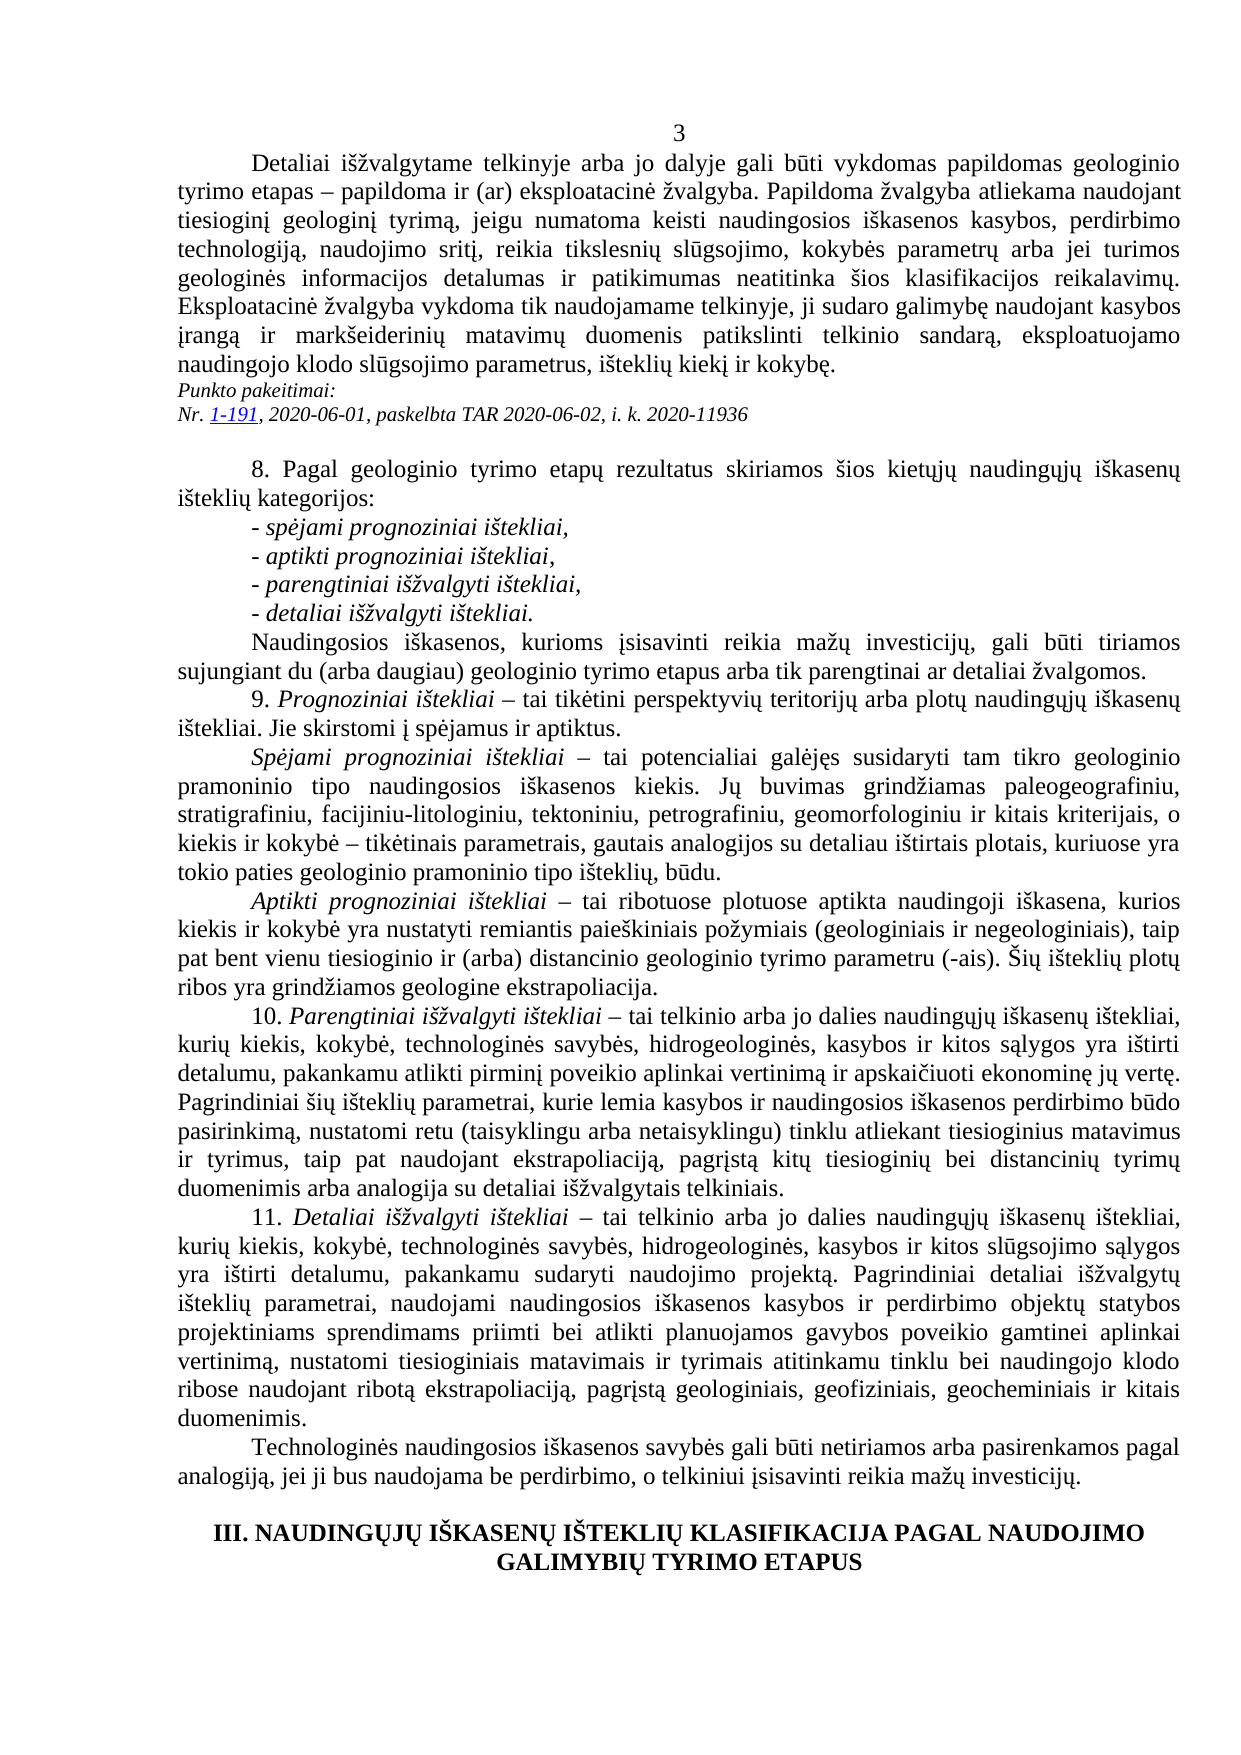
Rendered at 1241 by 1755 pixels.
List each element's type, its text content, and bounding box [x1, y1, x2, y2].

text III. NAUDINGŲJŲ IŠKASENŲ IŠTEKLIŲ KLASIFIKACIJA PAGAL NAUDOJIMO GALIMYBIŲ TYRIMO ETAPUS [177, 1518, 1181, 1576]
text - aptikti prognoziniai ištekliai, [177, 541, 1181, 569]
text - spėjami prognoziniai ištekliai, [177, 512, 1181, 541]
text 10. Parengtiniai išžvalgyti ištekliai – tai telkinio arba jo dalies naudingųjų iškasenų ištekliai, kurių kiekis, kokybė, technologinės savybės, hidrogeologinės, kasybos ir kitos sąlygos yra ištirti detalumu, pakankamu atlikti pirminį poveikio aplinkai vertinimą ir apskaičiuoti ekonominę jų vertę. Pagrindiniai šių išteklių parametrai, kurie lemia kasybos ir naudingosios iškasenos perdirbimo būdo pasirinkimą, nustatomi retu (taisyklingu arba netaisyklingu) tinklu atliekant tiesioginius matavimus ir tyrimus, taip pat naudojant ekstrapoliaciją, pagrįstą kitų tiesioginių bei distancinių tyrimų duomenimis arba analogija su detaliai išžvalgytais telkiniais. [177, 1001, 1181, 1202]
text Detaliai išžvalgytame telkinyje arba jo dalyje gali būti vykdomas papildomas geologinio tyrimo etapas – papildoma ir (ar) eksploatacinė žvalgyba. Papildoma žvalgyba atliekama naudojant tiesioginį geologinį tyrimą, jeigu numatoma keisti naudingosios iškasenos kasybos, perdirbimo technologiją, naudojimo sritį, reikia tikslesnių slūgsojimo, kokybės parametrų arba jei turimos geologinės informacijos detalumas ir patikimumas neatitinka šios klasifikacijos reikalavimų. Eksploatacinė žvalgyba vykdoma tik naudojamame telkinyje, ji sudaro galimybę naudojant kasybos įrangą ir markšeiderinių matavimų duomenis patikslinti telkinio sandarą, eksploatuojamo naudingojo klodo slūgsojimo parametrus, išteklių kiekį ir kokybę. [177, 148, 1181, 378]
text Technologinės naudingosios iškasenos savybės gali būti netiriamos arba pasirenkamos pagal analogiją, jei ji bus naudojama be perdirbimo, o telkiniui įsisavinti reikia mažų investicijų. [177, 1432, 1181, 1489]
text 11. Detaliai išžvalgyti ištekliai – tai telkinio arba jo dalies naudingųjų iškasenų ištekliai, kurių kiekis, kokybė, technologinės savybės, hidrogeologinės, kasybos ir kitos slūgsojimo sąlygos yra ištirti detalumu, pakankamu sudaryti naudojimo projektą. Pagrindiniai detaliai išžvalgytų išteklių parametrai, naudojami naudingosios iškasenos kasybos ir perdirbimo objektų statybos projektiniams sprendimams priimti bei atlikti planuojamos gavybos poveikio gamtinei aplinkai vertinimą, nustatomi tiesioginiais matavimais ir tyrimais atitinkamu tinklu bei naudingojo klodo ribose naudojant ribotą ekstrapoliaciją, pagrįstą geologiniais, geofiziniais, geocheminiais ir kitais duomenimis. [177, 1202, 1181, 1432]
text 9. Prognoziniai ištekliai – tai tikėtini perspektyvių teritorijų arba plotų naudingųjų iškasenų ištekliai. Jie skirstomi į spėjamus ir aptiktus. [177, 684, 1181, 742]
text 8. Pagal geologinio tyrimo etapų rezultatus skiriamos šios kietųjų naudingųjų iškasenų išteklių kategorijos: [177, 454, 1181, 512]
text Nr. 1-191, 2020-06-01, paskelbta TAR 2020-06-02, i. k. 2020-11936 [177, 402, 1181, 426]
text - detaliai išžvalgyti ištekliai. [177, 598, 1181, 627]
text Naudingosios iškasenos, kurioms įsisavinti reikia mažų investicijų, gali būti tiriamos sujungiant du (arba daugiau) geologinio tyrimo etapus arba tik parengtinai ar detaliai žvalgomos. [177, 627, 1181, 684]
text Aptikti prognoziniai ištekliai – tai ribotuose plotuose aptikta naudingoji iškasena, kurios kiekis ir kokybė yra nustatyti remiantis paieškiniais požymiais (geologiniais ir negeologiniais), taip pat bent vienu tiesioginio ir (arba) distancinio geologinio tyrimo parametru (-ais). Šių išteklių plotų ribos yra grindžiamos geologine ekstrapoliacija. [177, 886, 1181, 1001]
text Spėjami prognoziniai ištekliai – tai potencialiai galėjęs susidaryti tam tikro geologinio pramoninio tipo naudingosios iškasenos kiekis. Jų buvimas grindžiamas paleogeografiniu, stratigrafiniu, facijiniu-litologiniu, tektoniniu, petrografiniu, geomorfologiniu ir kitais kriterijais, o kiekis ir kokybė – tikėtinais parametrais, gautais analogijos su detaliau ištirtais plotais, kuriuose yra tokio paties geologinio pramoninio tipo išteklių, būdu. [177, 742, 1181, 886]
text - parengtiniai išžvalgyti ištekliai, [177, 569, 1181, 598]
text Punkto pakeitimai: [177, 378, 1181, 402]
